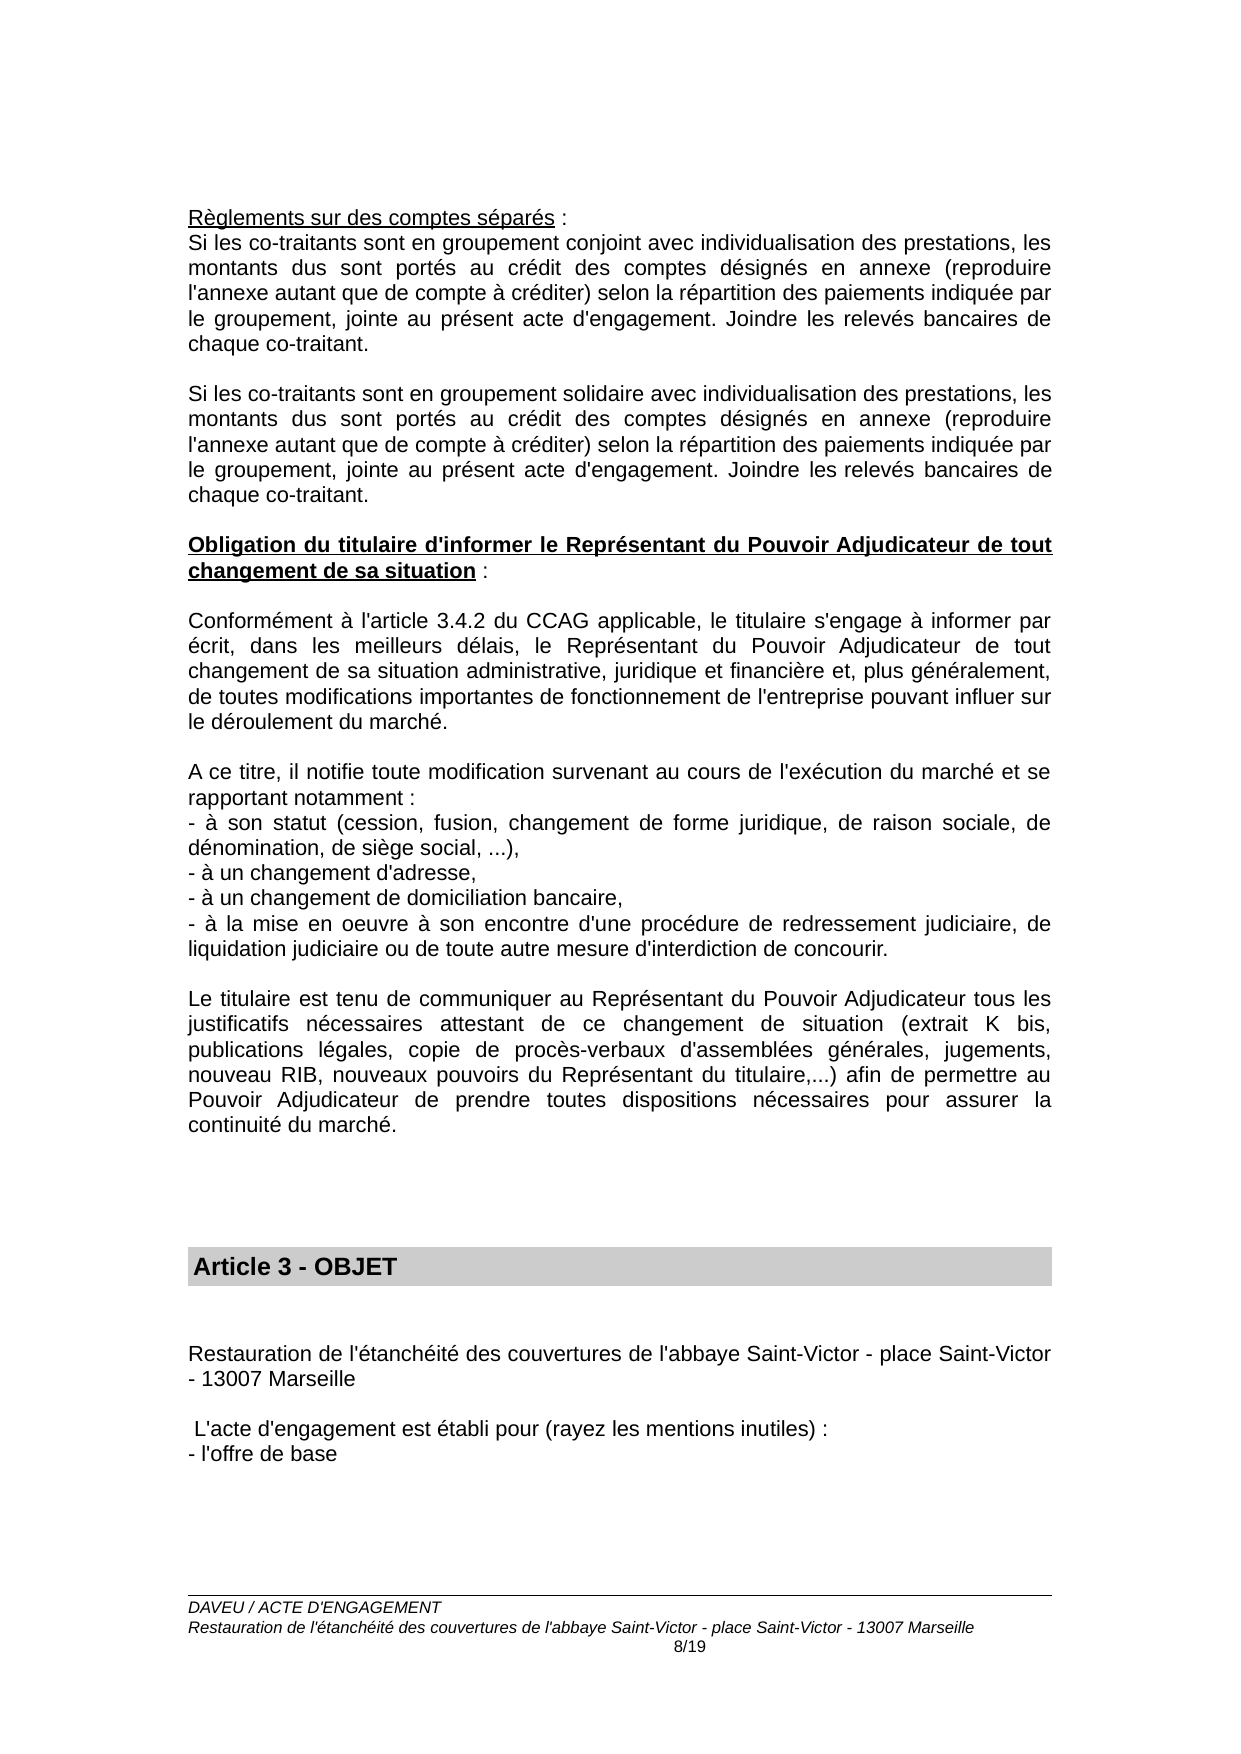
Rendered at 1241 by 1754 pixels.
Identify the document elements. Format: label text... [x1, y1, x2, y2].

text - à un changement d'adresse, [188, 860, 1052, 885]
subtitle OBJET [190, 1249, 1050, 1284]
text Le titulaire est tenu de communiquer au Représentant du Pouvoir Adjudicateur tous les justificatifs nécessaires attestant de ce changement de situation (extrait K bis, publications légales, copie de procès-verbaux d'assemblées générales, jugements, nouveau RIB, nouveaux pouvoirs du Représentant du titulaire,...) afin de permettre au Pouvoir Adjudicateur de prendre toutes dispositions nécessaires pour assurer la continuité du marché. [188, 986, 1052, 1137]
text L'acte d'engagement est établi pour (rayez les mentions inutiles) : [188, 1416, 1052, 1441]
text Obligation du titulaire d'informer le Représentant du Pouvoir Adjudicateur de tout [188, 532, 1052, 554]
text Restauration de l'étanchéité des couvertures de l'abbaye Saint-Victor - place Saint-Victor - 13007 Marseille [188, 1340, 1052, 1391]
text Conformément à l'article 3.4.2 du CCAG applicable, le titulaire s'engage à informer par écrit, dans les meilleurs délais, le Représentant du Pouvoir Adjudicateur de tout changement de sa situation administrative, juridique et financière et, plus généralement, de toutes modifications importantes de fonctionnement de l'entreprise pouvant influer sur le déroulement du marché. [188, 608, 1052, 734]
text changement de sa situation : [188, 555, 1052, 583]
text - à son statut (cession, fusion, changement de forme juridique, de raison sociale, de dénomination, de siège social, ...), [188, 809, 1052, 860]
text - à la mise en oeuvre à son encontre d'une procédure de redressement judiciaire, de liquidation judiciaire ou de toute autre mesure d'interdiction de concourir. [188, 910, 1052, 961]
text - l'offre de base [188, 1441, 1052, 1466]
text Règlements sur des comptes séparés : [188, 204, 1052, 230]
text Si les co-traitants sont en groupement solidaire avec individualisation des prestations, les montants dus sont portés au crédit des comptes désignés en annexe (reproduire l'annexe autant que de compte à créditer) selon la répartition des paiements indiquée par le groupement, jointe au présent acte d'engagement. Joindre les relevés bancaires de chaque co-traitant. [188, 381, 1052, 507]
text - à un changement de domiciliation bancaire, [188, 885, 1052, 910]
text Si les co-traitants sont en groupement conjoint avec individualisation des prestations, les montants dus sont portés au crédit des comptes désignés en annexe (reproduire l'annexe autant que de compte à créditer) selon la répartition des paiements indiquée par le groupement, jointe au présent acte d'engagement. Joindre les relevés bancaires de chaque co-traitant. [188, 230, 1052, 356]
text A ce titre, il notifie toute modification survenant au cours de l'exécution du marché et se rapportant notamment : [188, 759, 1052, 809]
